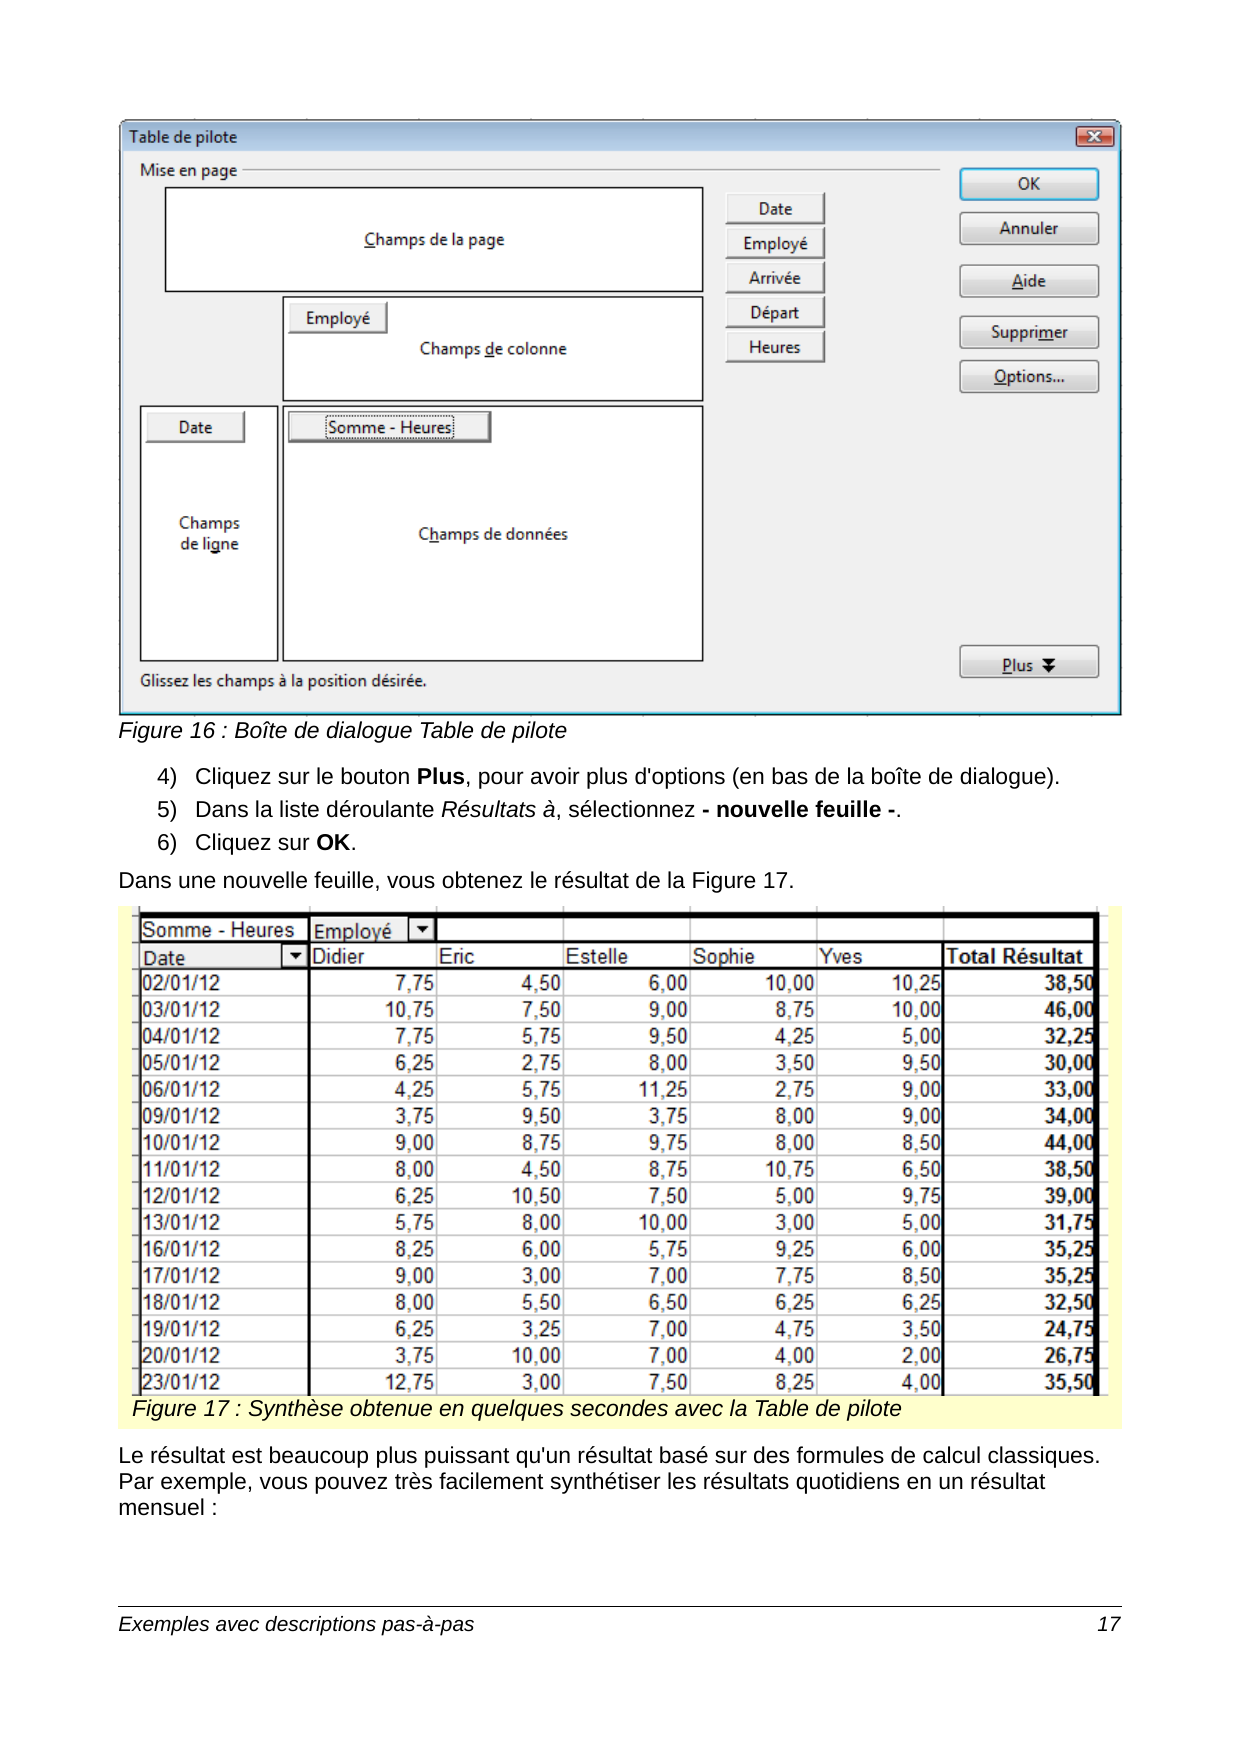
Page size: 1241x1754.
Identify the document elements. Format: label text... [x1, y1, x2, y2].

text Figure 17 : Synthèse obtenue en quelques secondes avec la Table de pilote [132, 1396, 1108, 1422]
list Cliquez sur le bouton Plus, pour avoir plus d'options (en bas de la boîte de dialogue). [177, 763, 1122, 790]
picture [131, 906, 1109, 1396]
list Dans la liste déroulante Résultats à, sélectionnez - nouvelle feuille -. [177, 796, 1122, 822]
text Le résultat est beaucoup plus puissant qu'un résultat basé sur des formules de calcul classiques. Par exemple, vous pouvez très facilement synthétiser les résultats quotidiens en un résultat mensuel : [118, 1442, 1122, 1521]
text Dans une nouvelle feuille, vous obtenez le résultat de la Figure 17. [118, 867, 1122, 894]
text Figure 16 : Boîte de dialogue Table de pilote [118, 717, 1122, 743]
picture [118, 118, 1123, 717]
list Cliquez sur OK. [177, 828, 1122, 855]
